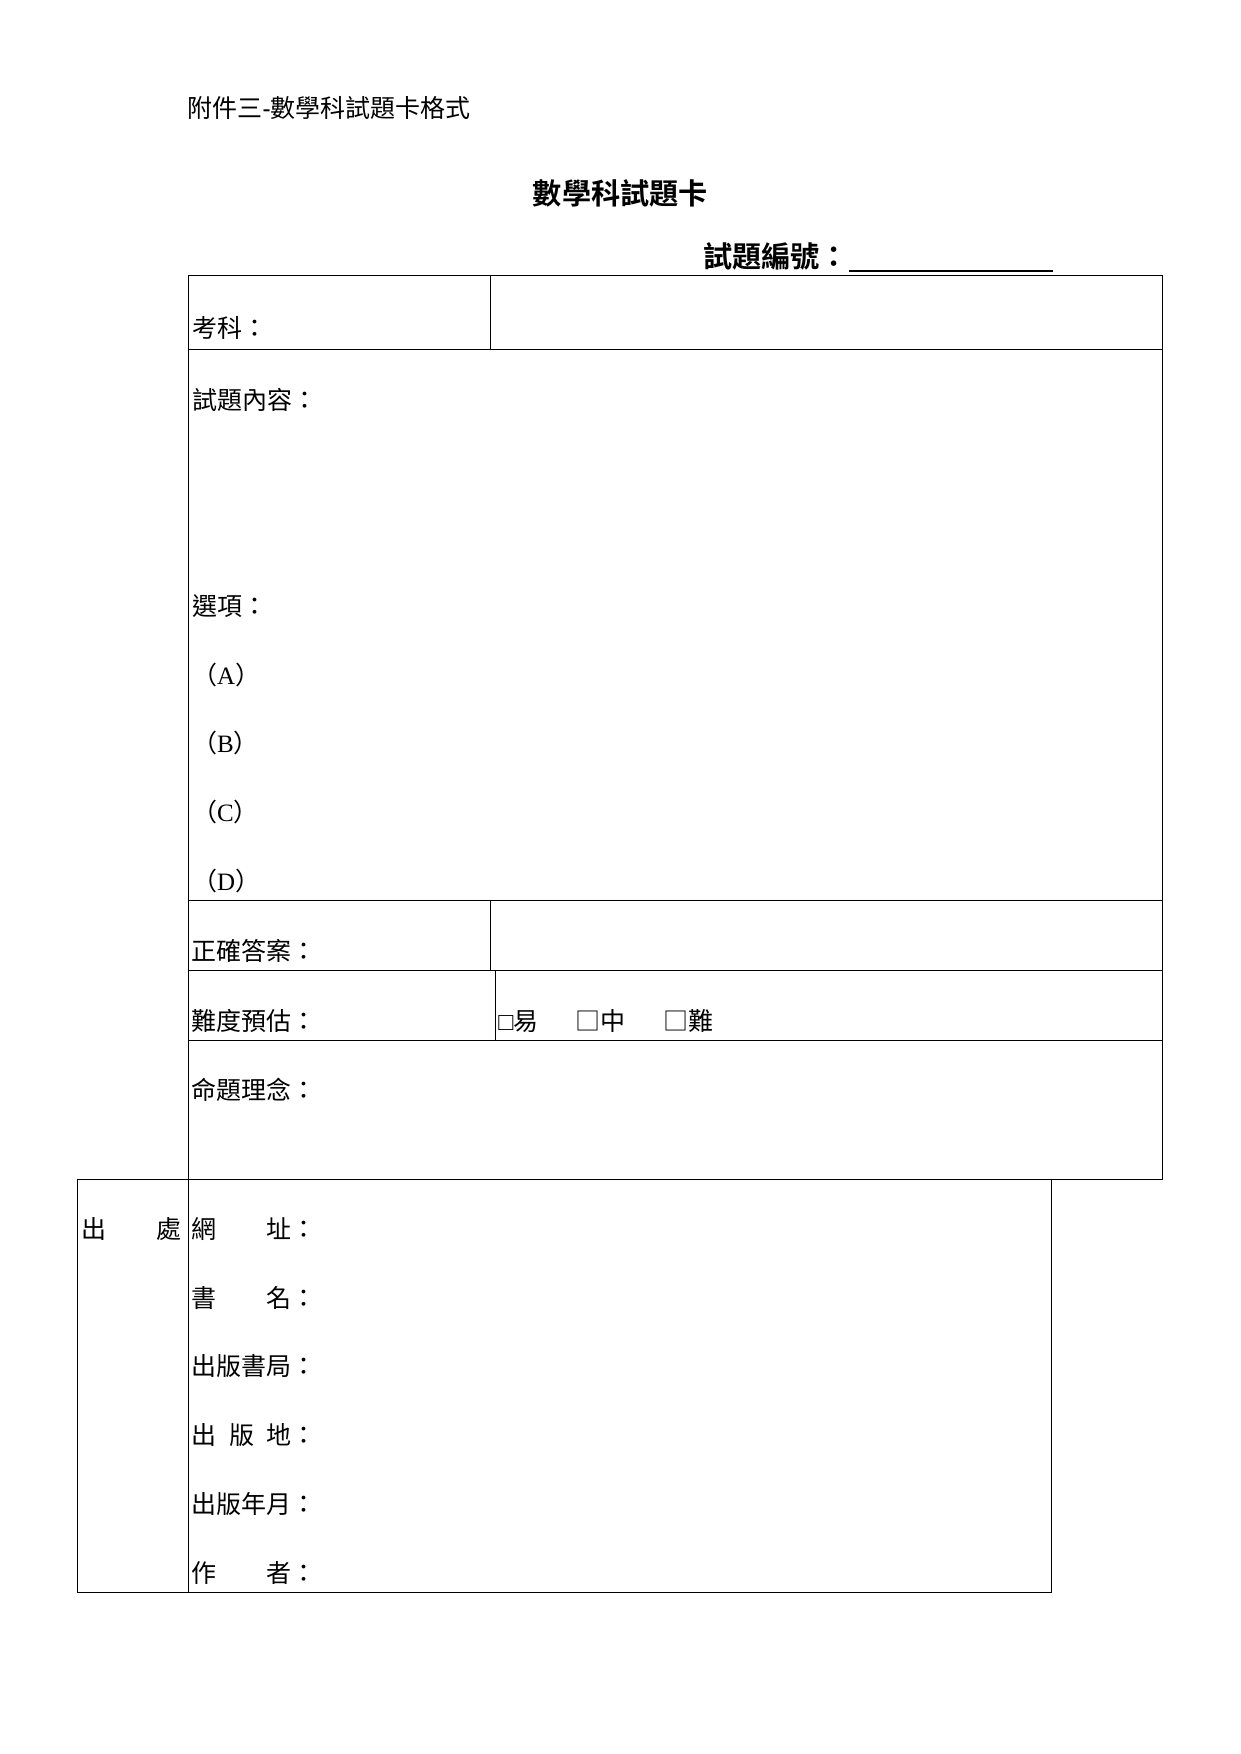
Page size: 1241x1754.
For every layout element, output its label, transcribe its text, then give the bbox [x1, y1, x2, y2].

table_cell 命題理念： [189, 1041, 1162, 1178]
table_cell [78, 1040, 188, 1178]
text 試題編號： [187, 213, 1053, 275]
text 數學科試題卡 [187, 150, 1053, 213]
table_cell [491, 901, 1162, 970]
table_cell [1052, 1180, 1162, 1592]
table_header [491, 276, 1162, 349]
table_cell 出 處 [78, 1180, 188, 1592]
table_cell [78, 349, 188, 900]
table_cell 網 址： 書 名： 出版書局： 出 版 地： 出版年月： 作 者： [189, 1180, 1051, 1592]
table_cell [78, 900, 188, 970]
table_cell □易 □中 □難 [496, 971, 1162, 1040]
table_cell 正確答案： [189, 901, 490, 970]
table_cell 試題內容： 選項： （A） （B） （C） （D） [189, 350, 1162, 900]
table_header [78, 275, 188, 349]
table_header 考科： [189, 276, 490, 349]
table_cell 難度預估： [189, 971, 495, 1040]
table_cell [78, 970, 188, 1040]
